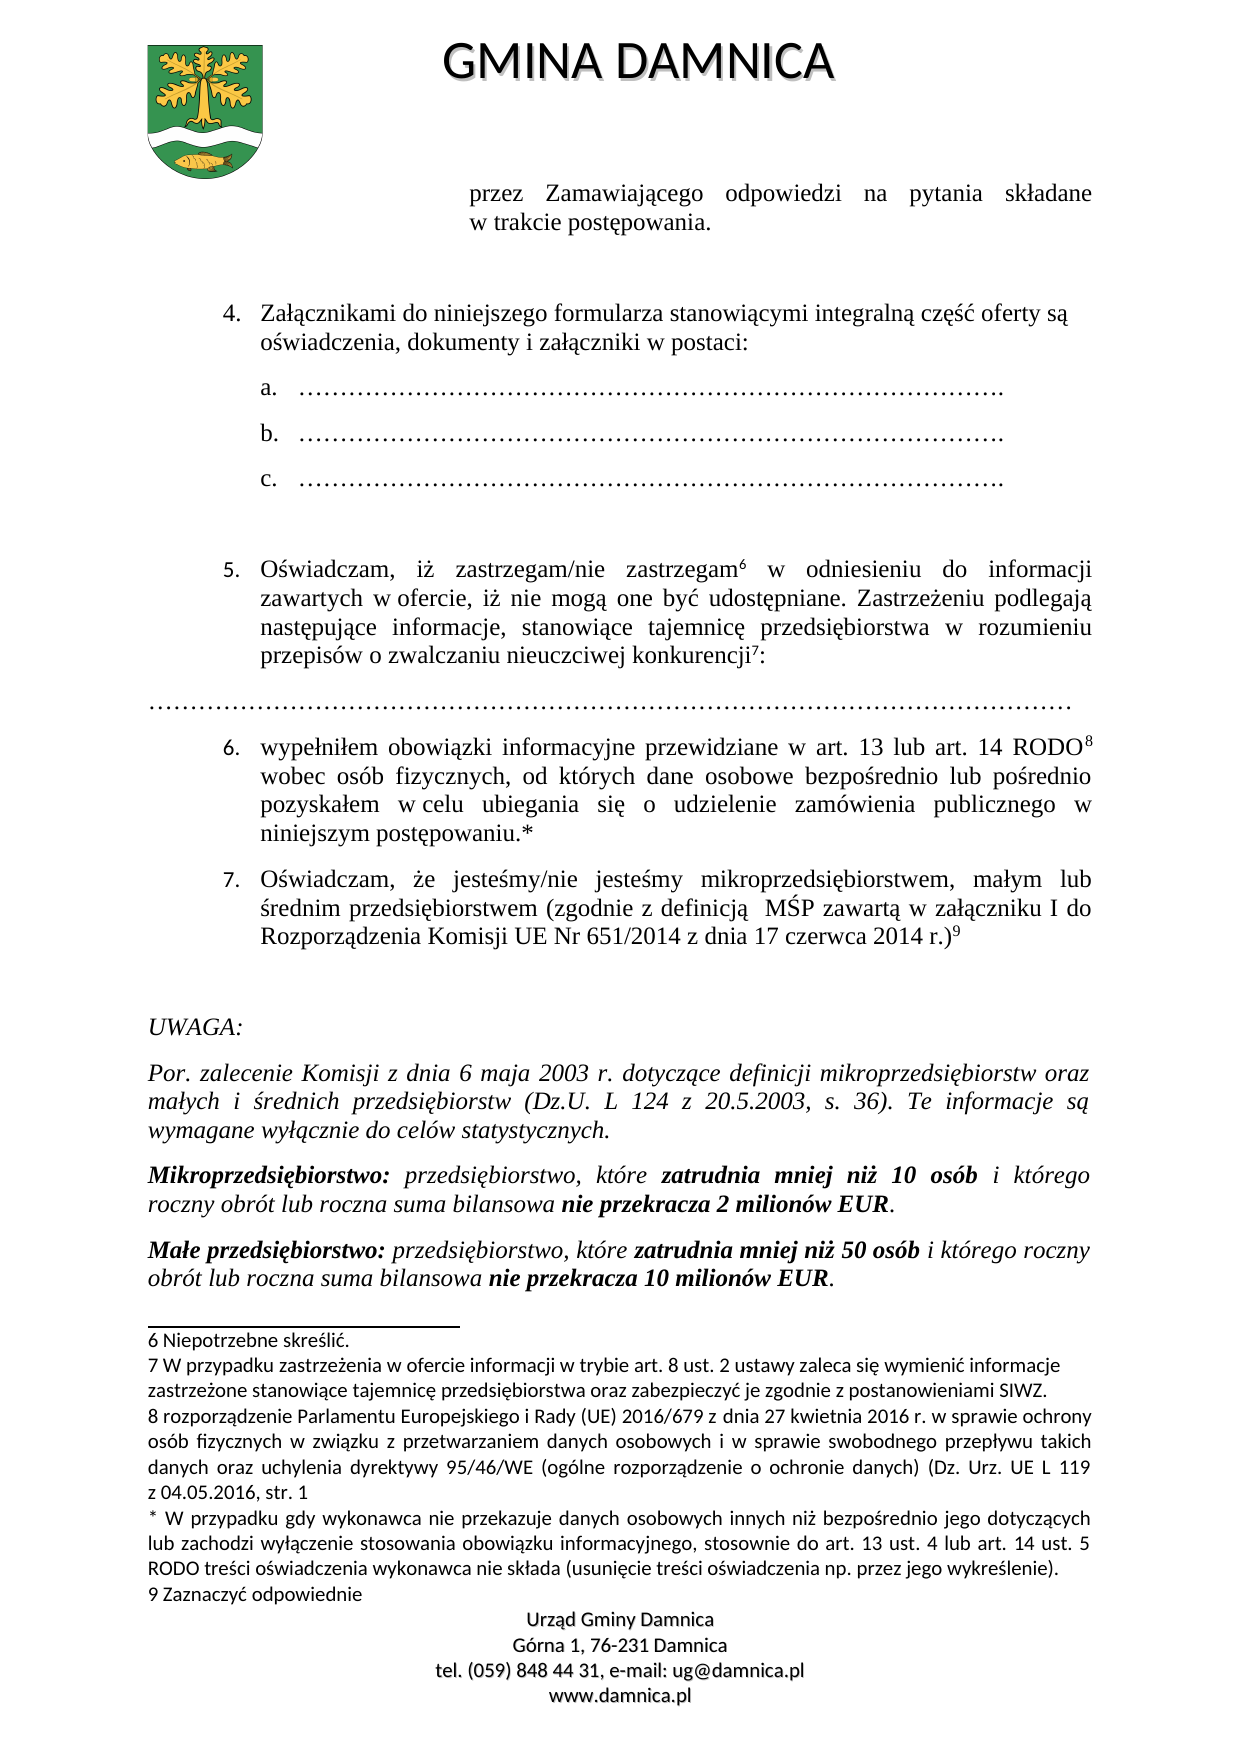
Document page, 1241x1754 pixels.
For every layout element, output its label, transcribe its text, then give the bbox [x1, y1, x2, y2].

text UWAGA: [148, 1012, 1093, 1041]
list …………………………………………………………………………. [260, 372, 1093, 401]
list W przypadku zastrzeżenia w ofercie informacji w trybie art. 8 ust. 2 ustawy zaleca się wymienić informacje zastrzeżone stanowiące tajemnicę przedsiębiorstwa oraz zabezpieczyć je zgodnie z postanowieniami SIWZ. [148, 1352, 1093, 1403]
list przez Zamawiającego odpowiedzi na pytania składane w trakcie postępowania. [432, 178, 1093, 236]
text Por. zalecenie Komisji z dnia 6 maja 2003 r. dotyczące definicji mikroprzedsiębiorstw oraz małych i średnich przedsiębiorstw (Dz.U. L 124 z 20.5.2003, s. 36). Te informacje są wymagane wyłącznie do celów statystycznych. [148, 1058, 1093, 1144]
text Małe przedsiębiorstwo: przedsiębiorstwo, które zatrudnia mniej niż 50 osób i którego roczny obrót lub roczna suma bilansowa nie przekracza 10 milionów EUR. [148, 1235, 1093, 1292]
text ………………………………………………………………………………………………… [148, 686, 1093, 715]
list Zaznaczyć odpowiednie [148, 1581, 1093, 1606]
list Załącznikami do niniejszego formularza stanowiącymi integralną część oferty są oświadczenia, dokumenty i załączniki w postaci: [223, 298, 1093, 356]
list …………………………………………………………………………. [260, 418, 1093, 446]
text Mikroprzedsiębiorstwo: przedsiębiorstwo, które zatrudnia mniej niż 10 osób i którego roczny obrót lub roczna suma bilansowa nie przekracza 2 milionów EUR. [148, 1161, 1093, 1218]
list …………………………………………………………………………. [260, 463, 1093, 492]
list Oświadczam, iż zastrzegam/nie zastrzegam w odniesieniu do informacji zawartych w ofercie, iż nie mogą one być udostępniane. Zastrzeżeniu podlegają następujące informacje, stanowiące tajemnicę przedsiębiorstwa w rozumieniu przepisów o zwalczaniu nieuczciwej konkurencji: [223, 554, 1093, 669]
list wypełniłem obowiązki informacyjne przewidziane w art. 13 lub art. 14 RODO wobec osób fizycznych, od których dane osobowe bezpośrednio lub pośrednio pozyskałem w celu ubiegania się o udzielenie zamówienia publicznego w niniejszym postępowaniu.* [223, 732, 1093, 847]
list Oświadczam, że jesteśmy/nie jesteśmy mikroprzedsiębiorstwem, małym lub średnim przedsiębiorstwem (zgodnie z definicją MŚP zawartą w załączniku I do Rozporządzenia Komisji UE Nr 651/2014 z dnia 17 czerwca 2014 r.) [223, 864, 1093, 950]
list Niepotrzebne skreślić. [148, 1327, 1093, 1352]
list rozporządzenie Parlamentu Europejskiego i Rady (UE) 2016/679 z dnia 27 kwietnia 2016 r. w sprawie ochrony osób fizycznych w związku z przetwarzaniem danych osobowych i w sprawie swobodnego przepływu takich danych oraz uchylenia dyrektywy 95/46/WE (ogólne rozporządzenie o ochronie danych) (Dz. Urz. UE L 119 z 04.05.2016, str. 1 [148, 1403, 1093, 1505]
list * W przypadku gdy wykonawca nie przekazuje danych osobowych innych niż bezpośrednio jego dotyczących lub zachodzi wyłączenie stosowania obowiązku informacyjnego, stosownie do art. 13 ust. 4 lub art. 14 ust. 5 RODO treści oświadczenia wykonawca nie składa (usunięcie treści oświadczenia np. przez jego wykreślenie). [148, 1505, 1093, 1581]
